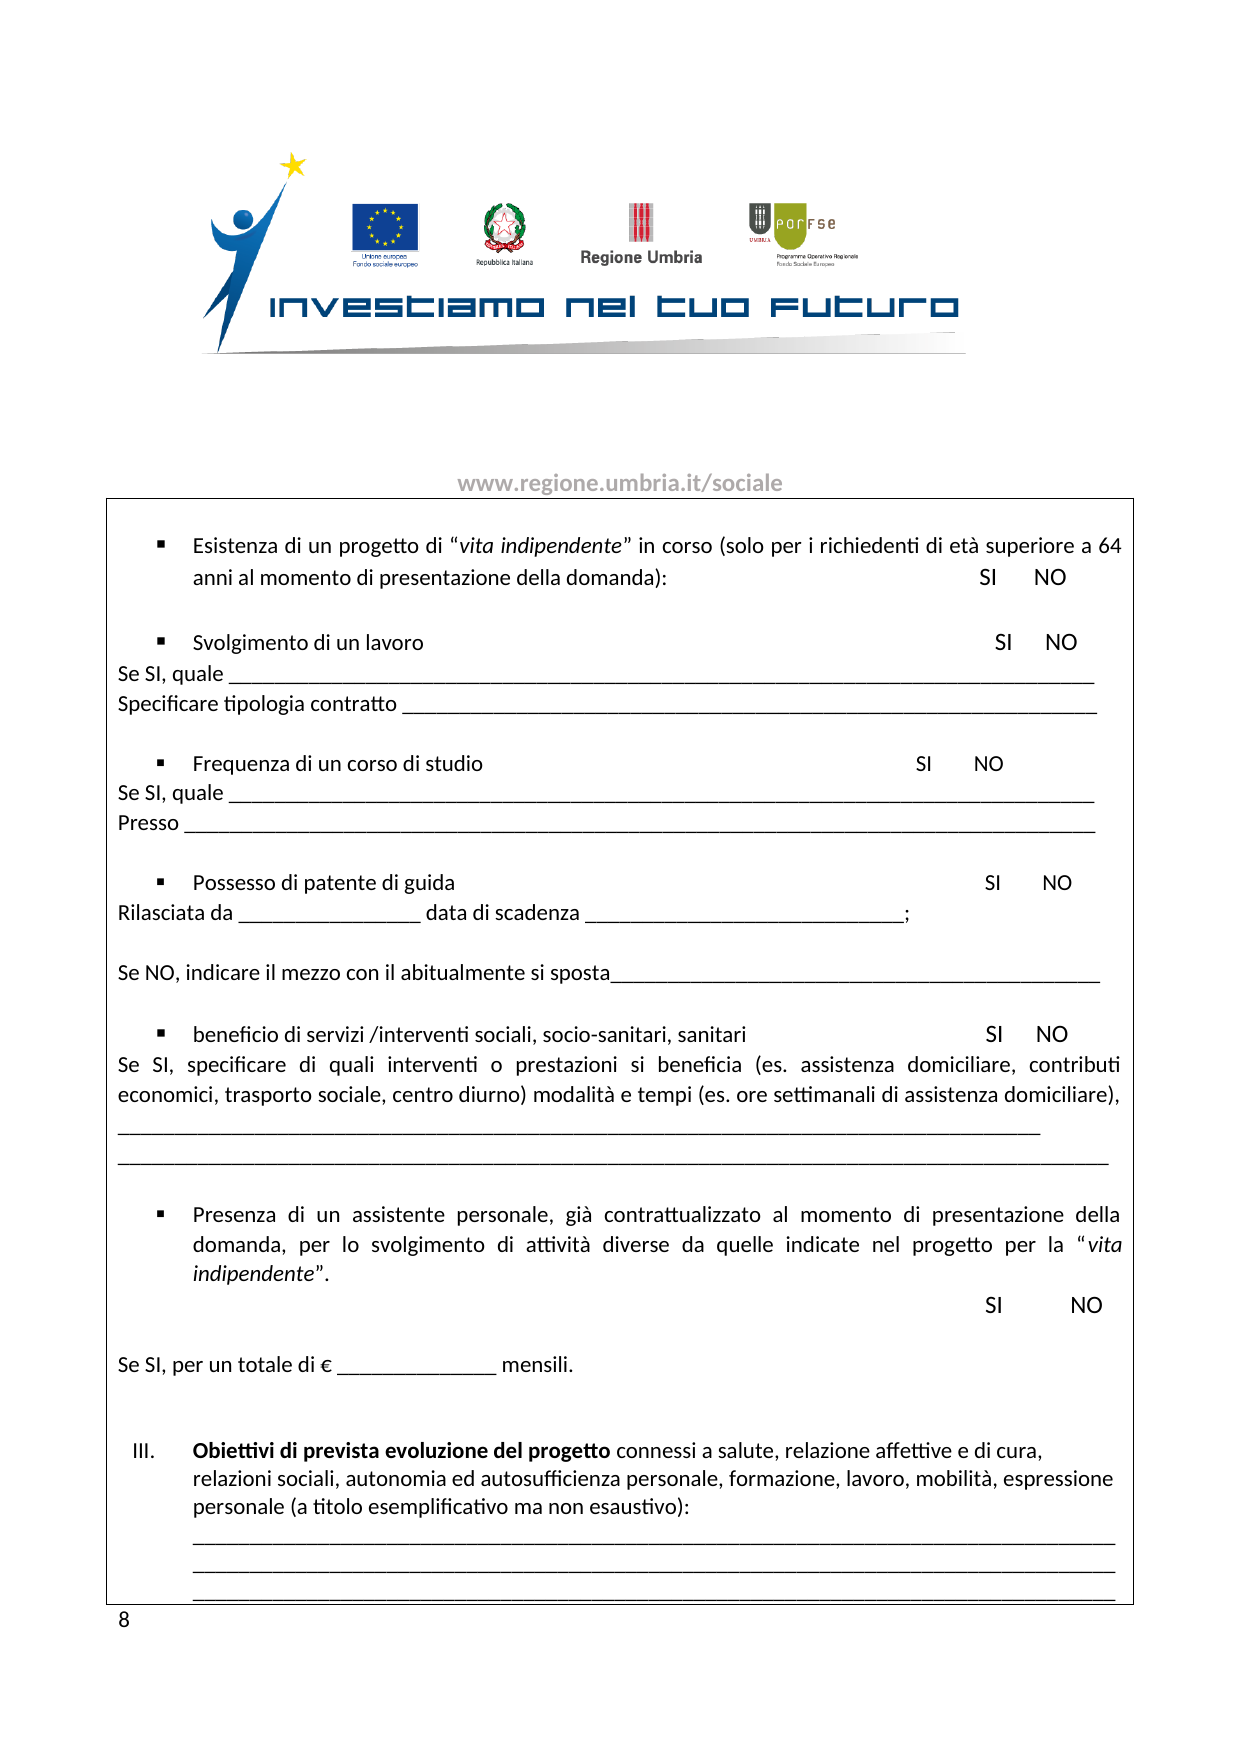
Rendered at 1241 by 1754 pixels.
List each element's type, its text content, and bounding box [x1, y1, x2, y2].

table_header di voler realizzare il seguente progetto personale per la “vita indipendente”: Obiettivi di vita che si intendono perseguire connessi a salute, relazione affettive e di cura, relazioni sociali, autonomia ed autosufficienza personale, formazione, lavoro, mobilità, espressione personale (a titolo esemplificativo ma non esaustivo) e indicazione in mesi della durata del progetto: ________________________________________________________________________________________________________________________________________________________________________________________________________________________________________________________________________________________________________________________________________________________________________________________________________________________________________________________________________________________________________________________________________________________________________________________________________________________________________________________________________________________________________________________ Condizione attuale: Ricovero presso una struttura residenziale al momento della presentazione della domanda: SI NO Svolgimento di uno stage formativo/lavorativo al fine di concludere il proprio percorso scolastico (solo per persone di età inferiore ai 18 anni, ma comunque superiore a 16, al momento di presentazione della domanda): SI NO Esistenza di un progetto di “vita indipendente” in corso (solo per i richiedenti di età superiore a 64 anni al momento di presentazione della domanda): SI NO Svolgimento di un lavoro SI NO Se SI, quale ____________________________________________________________________________ Specificare tipologia contratto _____________________________________________________________ Frequenza di un corso di studio SI NO Se SI, quale ____________________________________________________________________________ Presso ________________________________________________________________________________ Possesso di patente di guida SI NO Rilasciata da ________________ data di scadenza ____________________________; Se NO, indicare il mezzo con il abitualmente si sposta___________________________________________ beneficio di servizi /interventi sociali, socio-sanitari, sanitari SI NO Se SI, specificare di quali interventi o prestazioni si beneficia (es. assistenza domiciliare, contributi economici, trasporto sociale, centro diurno) modalità e tempi (es. ore settimanali di assistenza domiciliare), _________________________________________________________________________________ _______________________________________________________________________________________ Presenza di un assistente personale, già contrattualizzato al momento di presentazione della domanda, per lo svolgimento di attività diverse da quelle indicate nel progetto per la “vita indipendente”. SI NO Se SI, per un totale di € ______________ mensili. Obiettivi di prevista evoluzione del progetto connessi a salute, relazione affettive e di cura, relazioni sociali, autonomia ed autosufficienza personale, formazione, lavoro, mobilità, espressione personale (a titolo esemplificativo ma non esaustivo): _______________________________________________________________________________________________________________________________________________________________________________________________________________________________________________________________________________________________________________________________________________________________________________________________________________________________________________________________________________________________________________________________________________________________________________________ Necessità della persona: __________________________________________________________________________________________________________________________________________________________________________________________________________________________________________________________________________________________________________________________________________________________________________________________________________________________________________________________________________________________________________________________________________ Assunzione con contratto di lavoro dell’assistente personale nel rispetto della normativa vigente: SI NO Generalità dell’assistente personale (se conosciute al momento di presentazione della domanda): Cognome_____________________________ Nome ___________________________________________ nato/a il ________________________________ a ________________________ Prov.________________ e residente in ___________________________ Via / P.zza ________________________ n.° ____________ CAP_____________ tel. ___________________Codice Fiscale ____________________________________ Assunzione con contratto di lavoro di un familiare: SI NO Generalità del familiare (se conosciute al momento di presentazione della domanda): Cognome_____________________________ Nome ___________________________________________ Grado di parentela (qualora esistente)_______________ specificare_______________________________ nato/a il ________________________________ a ________________________ Prov.________________ e residente in ___________________________ Via / P.zza ________________________ n.° ____________ CAP_____________ tel. ___________________Codice Fiscale ____________________________________ Presenza di persone amici e/o parenti di supporto nella realizzazione del progetto di “vita indipendente” : SI NO Generalità dell’amico/parente (se conosciute al momento di presentazione della domanda): Cognome___________________________ Nome _____________________________________________ nato/a il ________________________________ a _________________ Prov._______________________ e residente in ___________________________ Via / P.zza ________________________ n.° ___________ CAP_____________ tel. ___________________Codice Fiscale ___________________________________ Descrizione delle attività per le quali si prevede il supporto dell’assistente personale e/o del familiare, dell’amico o di altro parente (specificare a parte le attività previste per l’assistente personale e la loro eventuale evoluzione durante il periodo di durata del progetto): attività di mobilità personale: _______________________________________________________ _______________________________________________________________________________________ attività di cura della persona: __________________________________________________________________________________________________________________________________________________________________________ attività lavorative: __________________________________________________________________________________________________________________________________________________________________________ attività scolastiche, universitarie e formative: ______________________________________________________________________________________________________________________________________________________________________________ attività per il tempo libero e l’inclusione sociale: __________________________________________________________________________________________________________________________________________________________________________ attività di comunicazione: __________________________________________________________________________________________________________________________________________________________________________ Altro, specificare: ______________________________________________________________________________________________________________________________________________________________________________ Abitazione presso la quale si intende realizzare il proprio progetto per la “vita indipendente”: Stato__________________________ Città_________________ Via/P.zza ____________________________ vani n. _______________________Breve descrizione ____________________________________________ Di proprietà (o con mutuo) In uso gratuito Usufrutto In affitto con contratto canone previsto nel contratto € ___________________________ Altro, specificare______________________________________________________________________ Presenza servizi igienici adeguati SI NO Presenza di una superficie adeguata al numero di persone conviventi SI NO Presenza di barriere SI NO Se SI, specificare: Esterne ________________________________________________________________________________ Interne__________________________________________________________________________ Presenza di un adeguato servizio pubblico di trasporto SI NO Se NO, specificare quali sono le principali problematiche_________________________________________ Ausili tecnologici all’autonomia personale (specificare)_________________________________ _____________________________________________________________________________________ Costi previsti, con riferimento alle tipologie ammissibili: Assistente personale: Stipendio € _________________________________ Contributi € _________________________________ Totale busta paga mensile (durata in mesi del rapporto di lavoro) € _____________ Costo totale (totale buste paga per durata in mesi ) €__________________________ Canone di locazione di unità immobiliare totale: € ___________ quota di pertinenza: € _________________ Ausili tecnologici all’autonomia personale (totale): € __________________________________ Totale FSE : € ________________________________________ Altri costi totale (specificare): € ___________________________________________ [107, 499, 1133, 1604]
picture [118, 120, 1040, 402]
